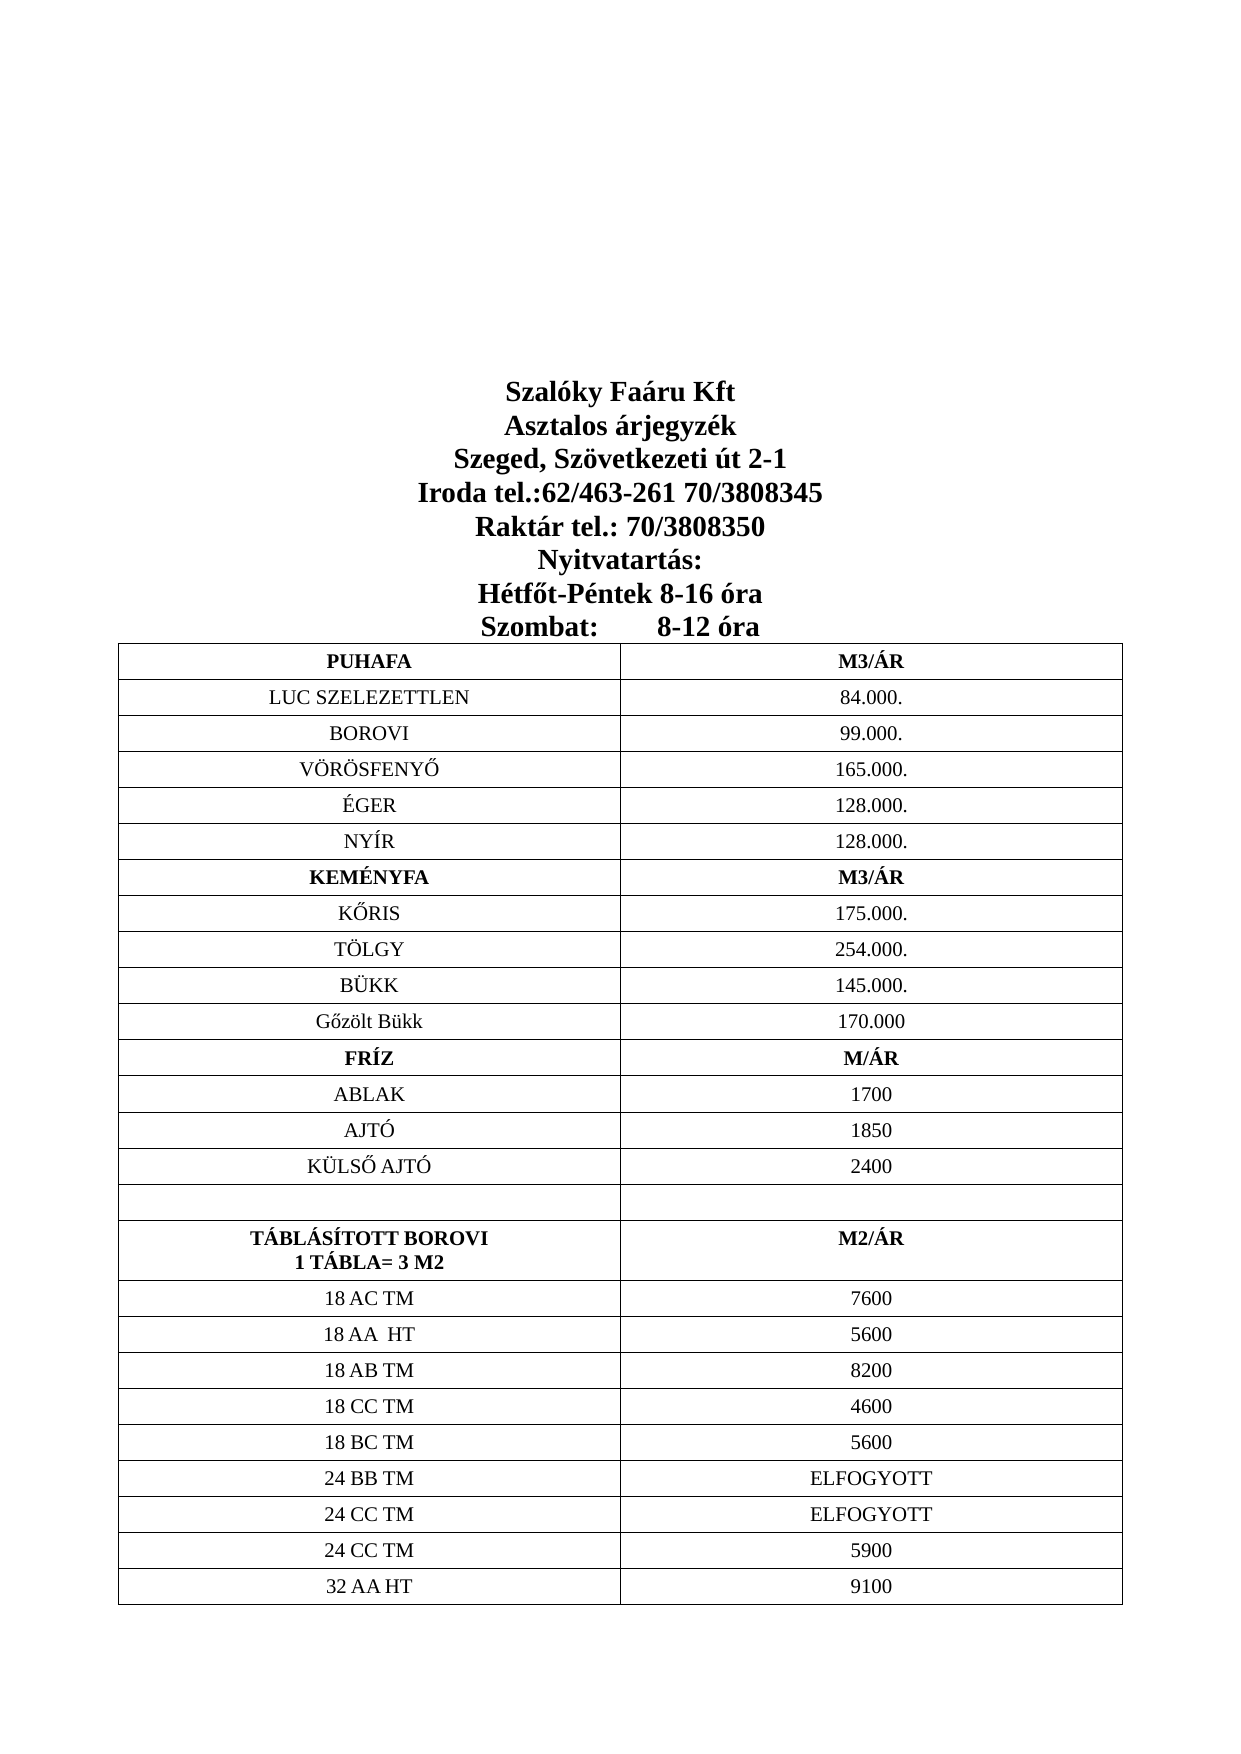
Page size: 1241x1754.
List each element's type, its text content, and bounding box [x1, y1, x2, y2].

table_cell TÁBLÁSÍTOTT BOROVI 1 TÁBLA= 3 M2 [119, 1221, 620, 1279]
table_cell KEMÉNYFA [119, 860, 620, 895]
table_cell 254.000. [621, 932, 1122, 967]
text Szalóky Faáru Kft [118, 374, 1122, 408]
table_header PUHAFA [119, 644, 620, 679]
table_cell 128.000. [621, 788, 1122, 823]
table_cell M3/ÁR [621, 860, 1122, 895]
table_cell FRÍZ [119, 1040, 620, 1075]
table_cell ÉGER [119, 788, 620, 823]
table_cell M2/ÁR [621, 1221, 1122, 1279]
text Szeged, Szövetkezeti út 2-1 [118, 442, 1122, 475]
table_cell 9100 [621, 1569, 1122, 1604]
table_cell 2400 [621, 1149, 1122, 1183]
table_cell [119, 1185, 620, 1219]
table_cell 5600 [621, 1317, 1122, 1352]
table_cell 84.000. [621, 680, 1122, 715]
table_cell 165.000. [621, 752, 1122, 787]
table_cell 128.000. [621, 824, 1122, 859]
table_cell KÜLSŐ AJTÓ [119, 1149, 620, 1183]
table_cell Gőzölt Bükk [119, 1004, 620, 1039]
table_cell 18 BC TM [119, 1425, 620, 1460]
text Asztalos árjegyzék [118, 408, 1122, 442]
text Nyitvatartás: [118, 542, 1122, 576]
table_cell 18 AC TM [119, 1281, 620, 1316]
table_cell 8200 [621, 1353, 1122, 1388]
table_cell 4600 [621, 1389, 1122, 1424]
table_cell 5900 [621, 1533, 1122, 1568]
table_cell 1850 [621, 1113, 1122, 1147]
table_cell 24 CC TM [119, 1533, 620, 1568]
table_cell 1700 [621, 1076, 1122, 1111]
table_cell 145.000. [621, 968, 1122, 1003]
table_cell 5600 [621, 1425, 1122, 1460]
table_cell AJTÓ [119, 1113, 620, 1147]
table_cell 170.000 [621, 1004, 1122, 1039]
table_cell ABLAK [119, 1076, 620, 1111]
text Raktár tel.: 70/3808350 [118, 509, 1122, 542]
text Szombat: 8-12 óra [118, 609, 1122, 643]
table_cell 7600 [621, 1281, 1122, 1316]
table_cell M/ÁR [621, 1040, 1122, 1075]
table_cell 18 AB TM [119, 1353, 620, 1388]
table_cell 99.000. [621, 716, 1122, 751]
table_cell 175.000. [621, 896, 1122, 931]
table_cell ELFOGYOTT [621, 1497, 1122, 1532]
text Iroda tel.:62/463-261 70/3808345 [118, 475, 1122, 509]
table_header M3/ÁR [621, 644, 1122, 679]
table_cell 18 AA HT [119, 1317, 620, 1352]
table_cell LUC SZELEZETTLEN [119, 680, 620, 715]
table_cell [621, 1185, 1122, 1219]
table_cell BÜKK [119, 968, 620, 1003]
table_cell 24 CC TM [119, 1497, 620, 1532]
table_cell KŐRIS [119, 896, 620, 931]
table_cell TÖLGY [119, 932, 620, 967]
table_cell VÖRÖSFENYŐ [119, 752, 620, 787]
table_cell 32 AA HT [119, 1569, 620, 1604]
table_cell 24 BB TM [119, 1461, 620, 1496]
table_cell ELFOGYOTT [621, 1461, 1122, 1496]
table_cell 18 CC TM [119, 1389, 620, 1424]
table_cell BOROVI [119, 716, 620, 751]
table_cell NYÍR [119, 824, 620, 859]
text Hétfőt-Péntek 8-16 óra [118, 576, 1122, 609]
